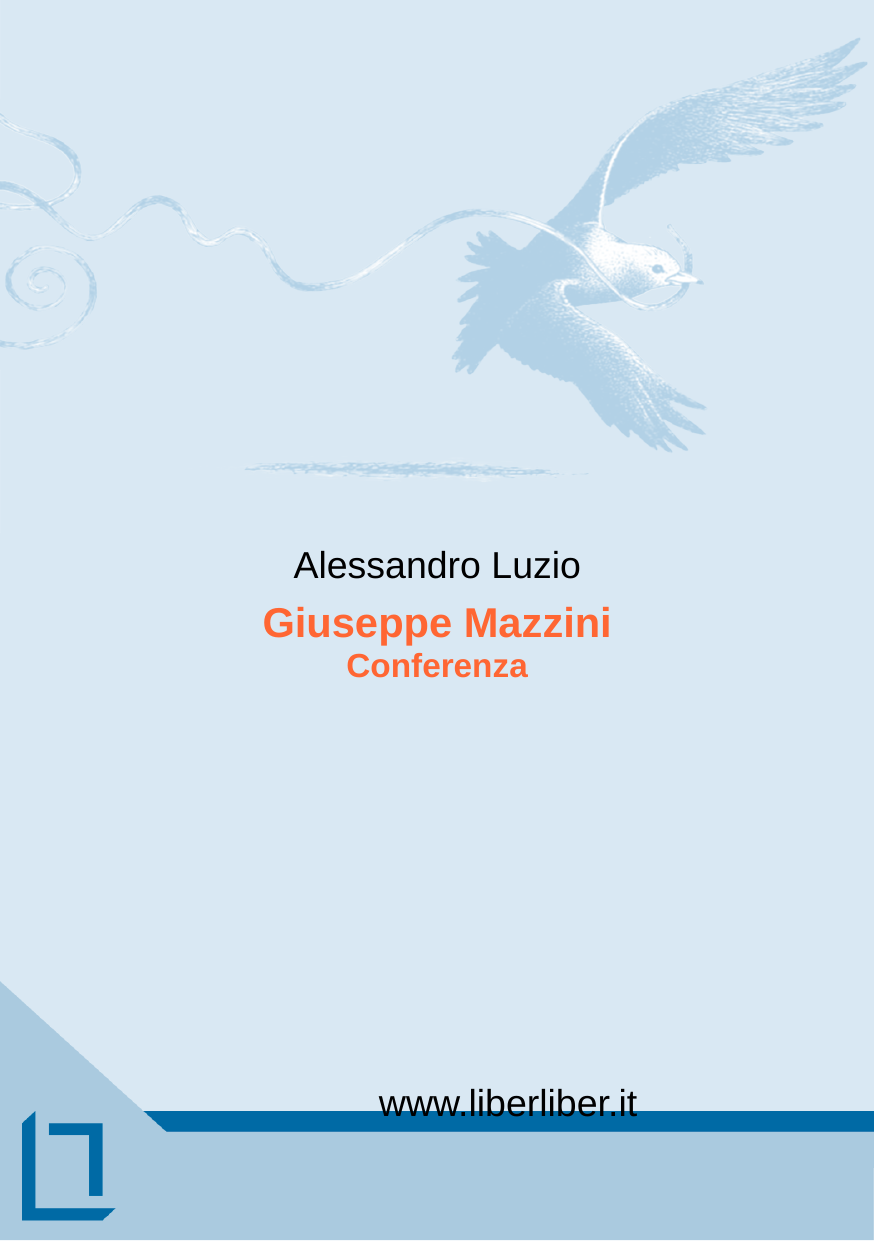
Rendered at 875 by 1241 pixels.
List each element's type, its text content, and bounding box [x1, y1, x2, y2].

text Alessandro Luzio [94, 543, 779, 586]
picture [0, 0, 874, 1241]
text www.liberliber.it [331, 1081, 685, 1124]
text Giuseppe Mazzini Conferenza [94, 598, 779, 684]
